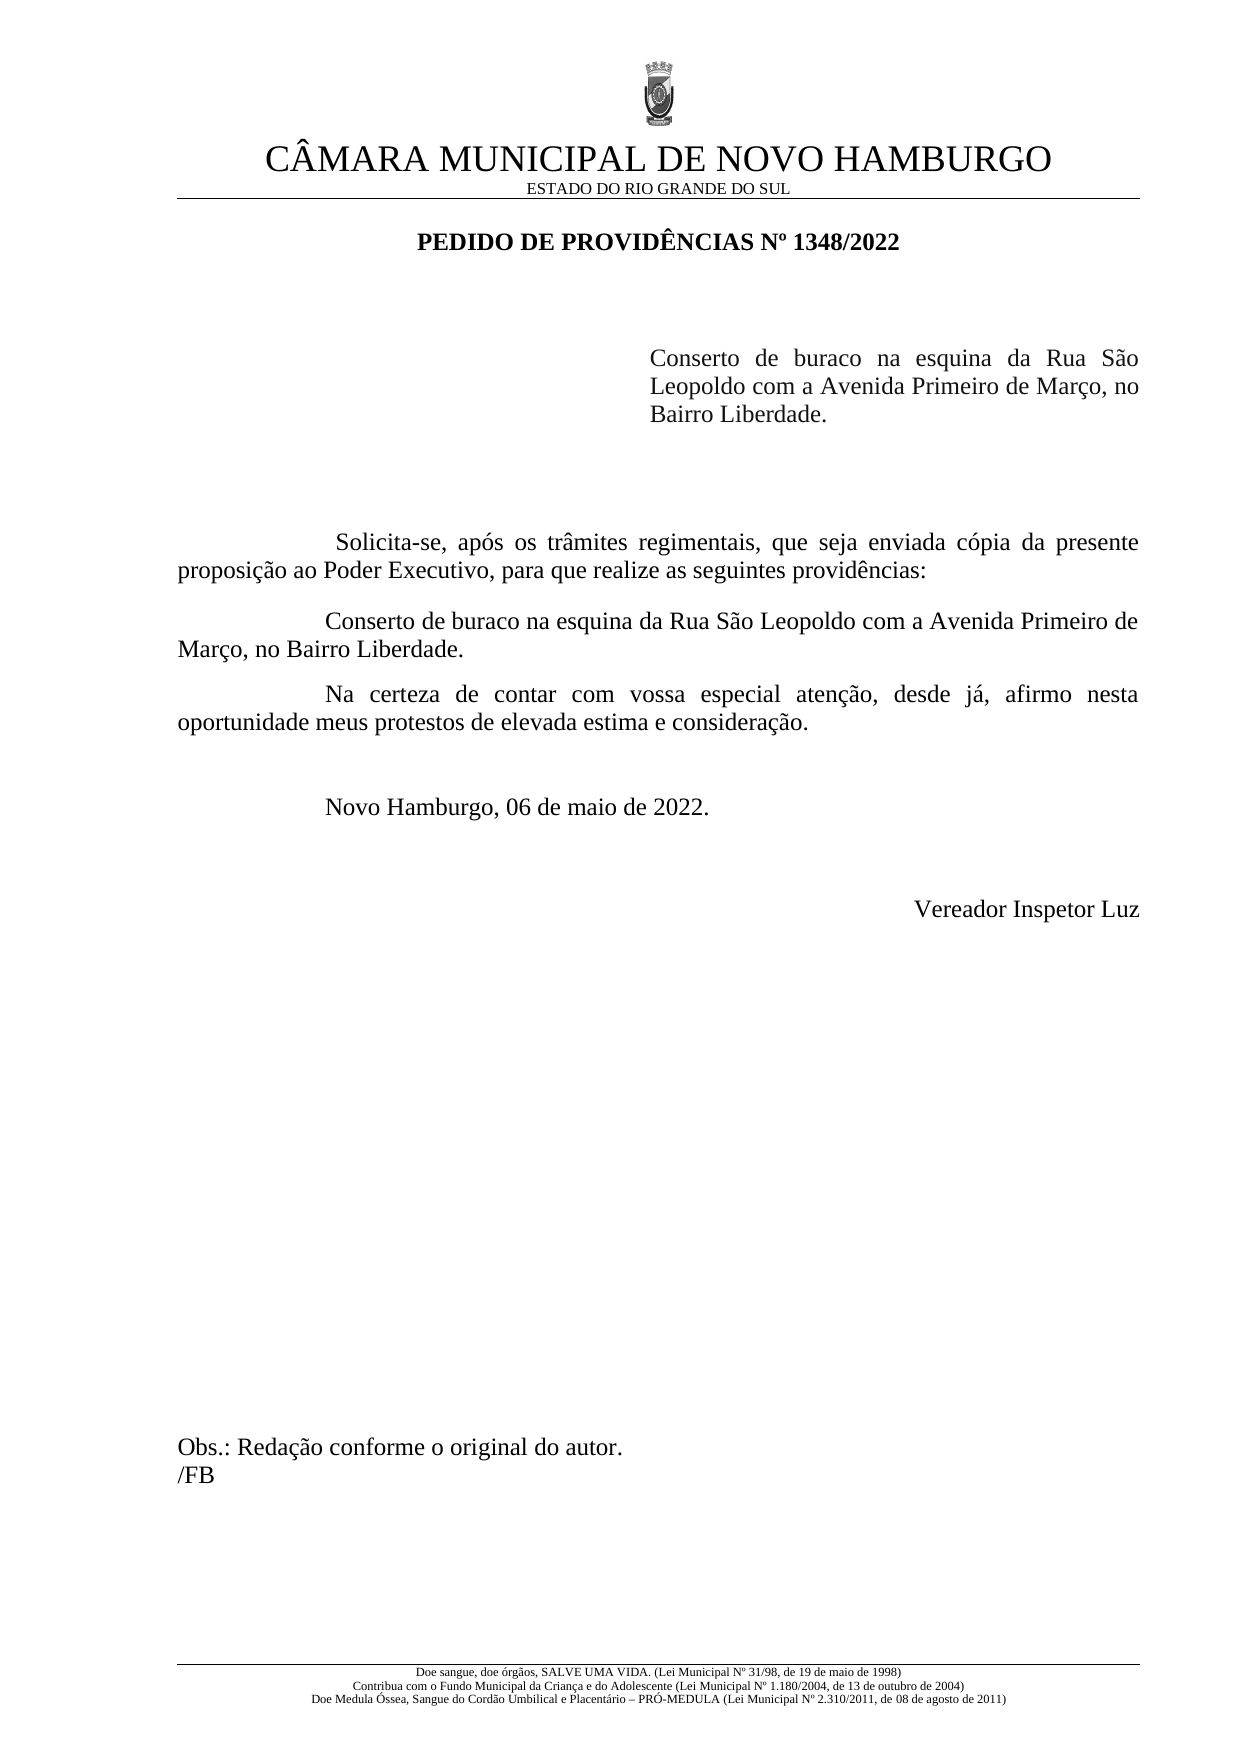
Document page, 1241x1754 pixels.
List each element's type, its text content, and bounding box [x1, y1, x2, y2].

text PEDIDO DE PROVIDÊNCIAS Nº 1348/2022 [177, 228, 1140, 256]
text Novo Hamburgo, 06 de maio de 2022. [177, 793, 1140, 821]
text Vereador Inspetor Luz [177, 895, 1140, 923]
text Obs.: Redação conforme o original do autor. [177, 1433, 1140, 1461]
text Conserto de buraco na esquina da Rua São Leopoldo com a Avenida Primeiro de Março, no Bairro Liberdade. [649, 344, 1140, 428]
text Conserto de buraco na esquina da Rua São Leopoldo com a Avenida Primeiro de Março, no Bairro Liberdade. [177, 607, 1140, 662]
text /FB [177, 1461, 1140, 1489]
text Solicita-se, após os trâmites regimentais, que seja enviada cópia da presente proposição ao Poder Executivo, para que realize as seguintes providências: [177, 528, 1140, 583]
text Na certeza de contar com vossa especial atenção, desde já, afirmo nesta oportunidade meus protestos de elevada estima e consideração. [177, 680, 1140, 736]
